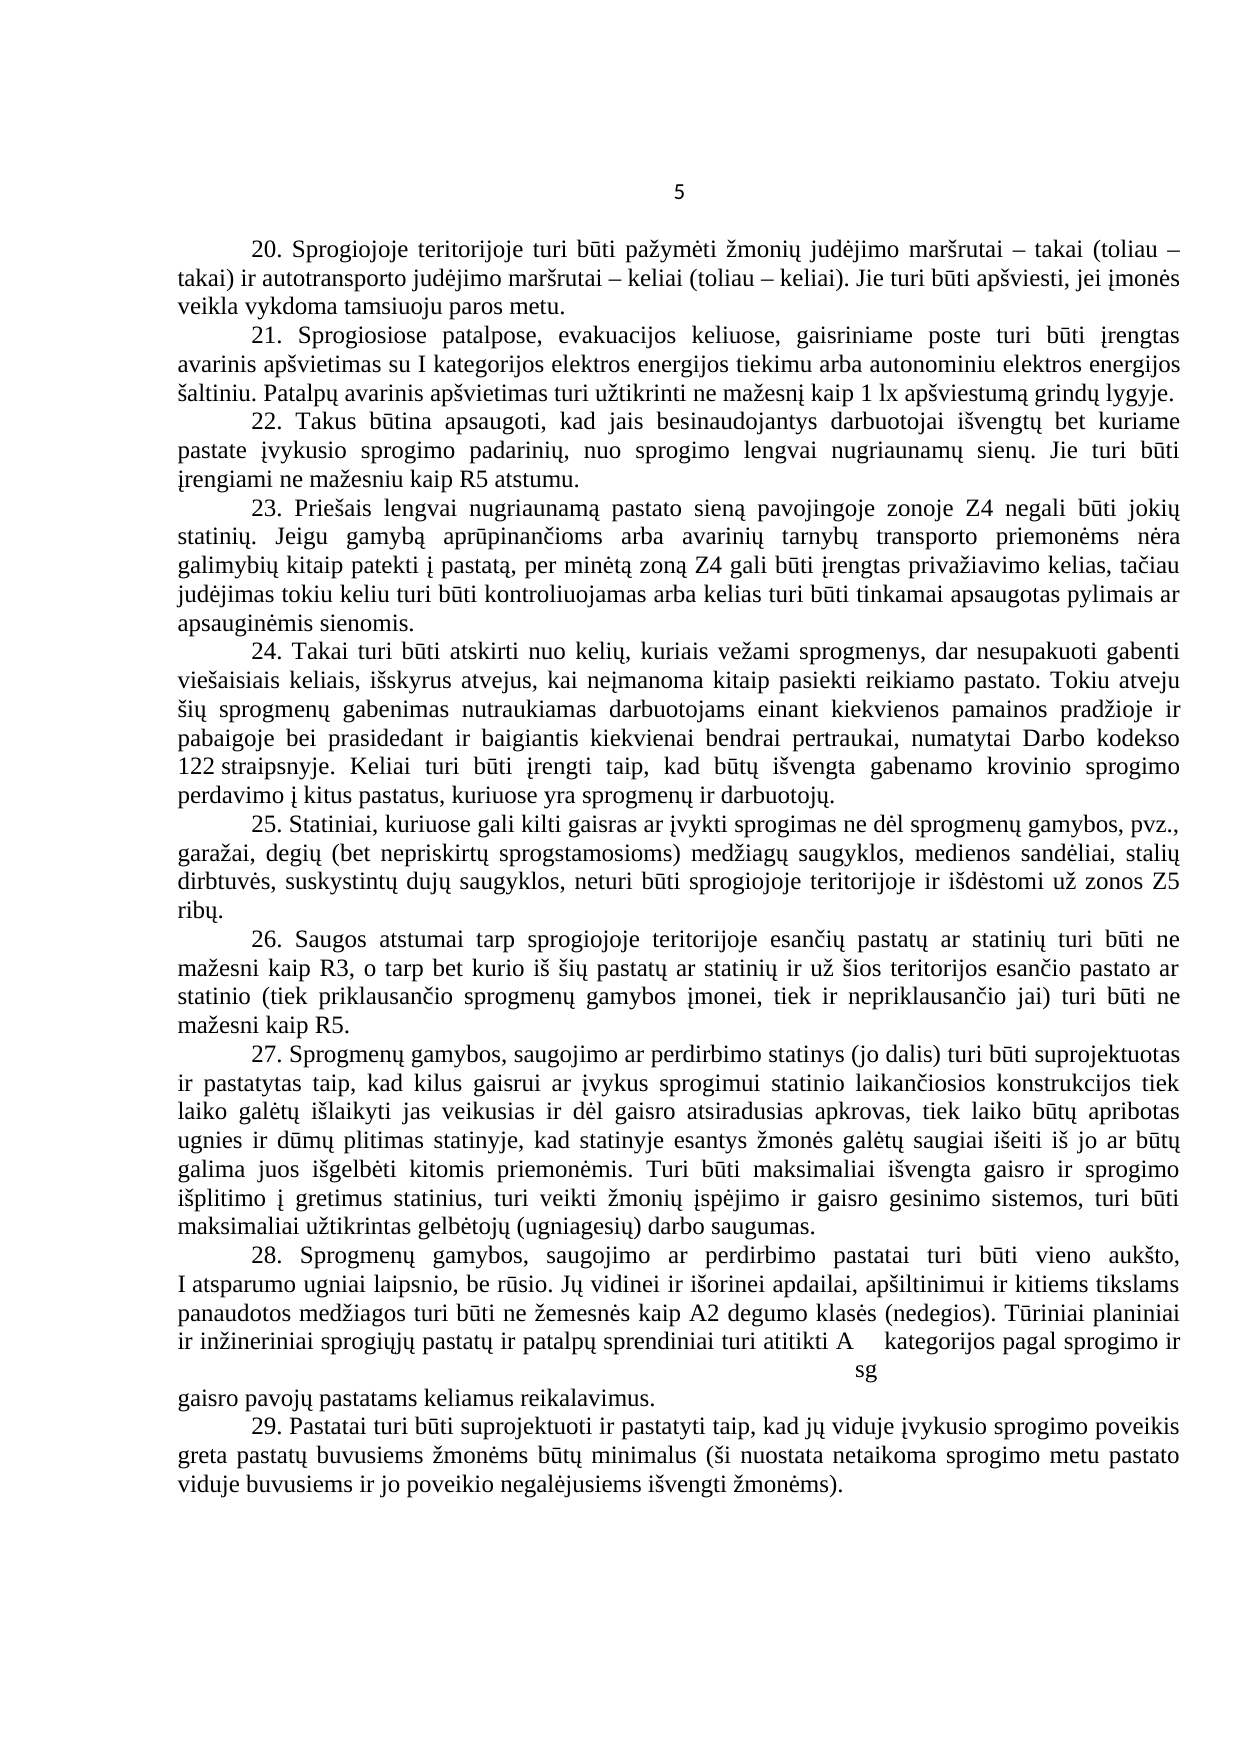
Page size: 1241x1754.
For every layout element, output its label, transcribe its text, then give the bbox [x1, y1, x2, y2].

text 20. Sprogiojoje teritorijoje turi būti pažymėti žmonių judėjimo maršrutai – takai (toliau – takai) ir autotransporto judėjimo maršrutai – keliai (toliau – keliai). Jie turi būti apšviesti, jei įmonės veikla vykdoma tamsiuoju paros metu. [177, 234, 1181, 320]
text 25. Statiniai, kuriuose gali kilti gaisras ar įvykti sprogimas ne dėl sprogmenų gamybos, pvz., garažai, degių (bet nepriskirtų sprogstamosioms) medžiagų saugyklos, medienos sandėliai, stalių dirbtuvės, suskystintų dujų saugyklos, neturi būti sprogiojoje teritorijoje ir išdėstomi už zonos Z5 ribų. [177, 809, 1181, 924]
text 27. Sprogmenų gamybos, saugojimo ar perdirbimo statinys (jo dalis) turi būti suprojektuotas ir pastatytas taip, kad kilus gaisrui ar įvykus sprogimui statinio laikančiosios konstrukcijos tiek laiko galėtų išlaikyti jas veikusias ir dėl gaisro atsiradusias apkrovas, tiek laiko būtų apribotas ugnies ir dūmų plitimas statinyje, kad statinyje esantys žmonės galėtų saugiai išeiti iš jo ar būtų galima juos išgelbėti kitomis priemonėmis. Turi būti maksimaliai išvengta gaisro ir sprogimo išplitimo į gretimus statinius, turi veikti žmonių įspėjimo ir gaisro gesinimo sistemos, turi būti maksimaliai užtikrintas gelbėtojų (ugniagesių) darbo saugumas. [177, 1039, 1181, 1240]
text 23. Priešais lengvai nugriaunamą pastato sieną pavojingoje zonoje Z4 negali būti jokių statinių. Jeigu gamybą aprūpinančioms arba avarinių tarnybų transporto priemonėms nėra galimybių kitaip patekti į pastatą, per minėtą zoną Z4 gali būti įrengtas privažiavimo kelias, tačiau judėjimas tokiu keliu turi būti kontroliuojamas arba kelias turi būti tinkamai apsaugotas pylimais ar apsauginėmis sienomis. [177, 493, 1181, 636]
text 29. Pastatai turi būti suprojektuoti ir pastatyti taip, kad jų viduje įvykusio sprogimo poveikis greta pastatų buvusiems žmonėms būtų minimalus (ši nuostata netaikoma sprogimo metu pastato viduje buvusiems ir jo poveikio negalėjusiems išvengti žmonėms). [177, 1411, 1181, 1498]
text 26. Saugos atstumai tarp sprogiojoje teritorijoje esančių pastatų ar statinių turi būti ne mažesni kaip R3, o tarp bet kurio iš šių pastatų ar statinių ir už šios teritorijos esančio pastato ar statinio (tiek priklausančio sprogmenų gamybos įmonei, tiek ir nepriklausančio jai) turi būti ne mažesni kaip R5. [177, 924, 1181, 1039]
text 21. Sprogiosiose patalpose, evakuacijos keliuose, gaisriniame poste turi būti įrengtas avarinis apšvietimas su I kategorijos elektros energijos tiekimu arba autonominiu elektros energijos šaltiniu. Patalpų avarinis apšvietimas turi užtikrinti ne mažesnį kaip 1 lx apšviestumą grindų lygyje. [177, 320, 1181, 406]
text 28. Sprogmenų gamybos, saugojimo ar perdirbimo pastatai turi būti vieno aukšto, I atsparumo ugniai laipsnio, be rūsio. Jų vidinei ir išorinei apdailai, apšiltinimui ir kitiems tikslams panaudotos medžiagos turi būti ne žemesnės kaip A2 degumo klasės (nedegios). Tūriniai planiniai ir inžineriniai sprogiųjų pastatų ir patalpų sprendiniai turi atitikti Asg kategorijos pagal sprogimo ir gaisro pavojų pastatams keliamus reikalavimus. [177, 1240, 1181, 1411]
text 24. Takai turi būti atskirti nuo kelių, kuriais vežami sprogmenys, dar nesupakuoti gabenti viešaisiais keliais, išskyrus atvejus, kai neįmanoma kitaip pasiekti reikiamo pastato. Tokiu atveju šių sprogmenų gabenimas nutraukiamas darbuotojams einant kiekvienos pamainos pradžioje ir pabaigoje bei prasidedant ir baigiantis kiekvienai bendrai pertraukai, numatytai Darbo kodekso 122 straipsnyje. Keliai turi būti įrengti taip, kad būtų išvengta gabenamo krovinio sprogimo perdavimo į kitus pastatus, kuriuose yra sprogmenų ir darbuotojų. [177, 636, 1181, 809]
text 22. Takus būtina apsaugoti, kad jais besinaudojantys darbuotojai išvengtų bet kuriame pastate įvykusio sprogimo padarinių, nuo sprogimo lengvai nugriaunamų sienų. Jie turi būti įrengiami ne mažesniu kaip R5 atstumu. [177, 406, 1181, 493]
